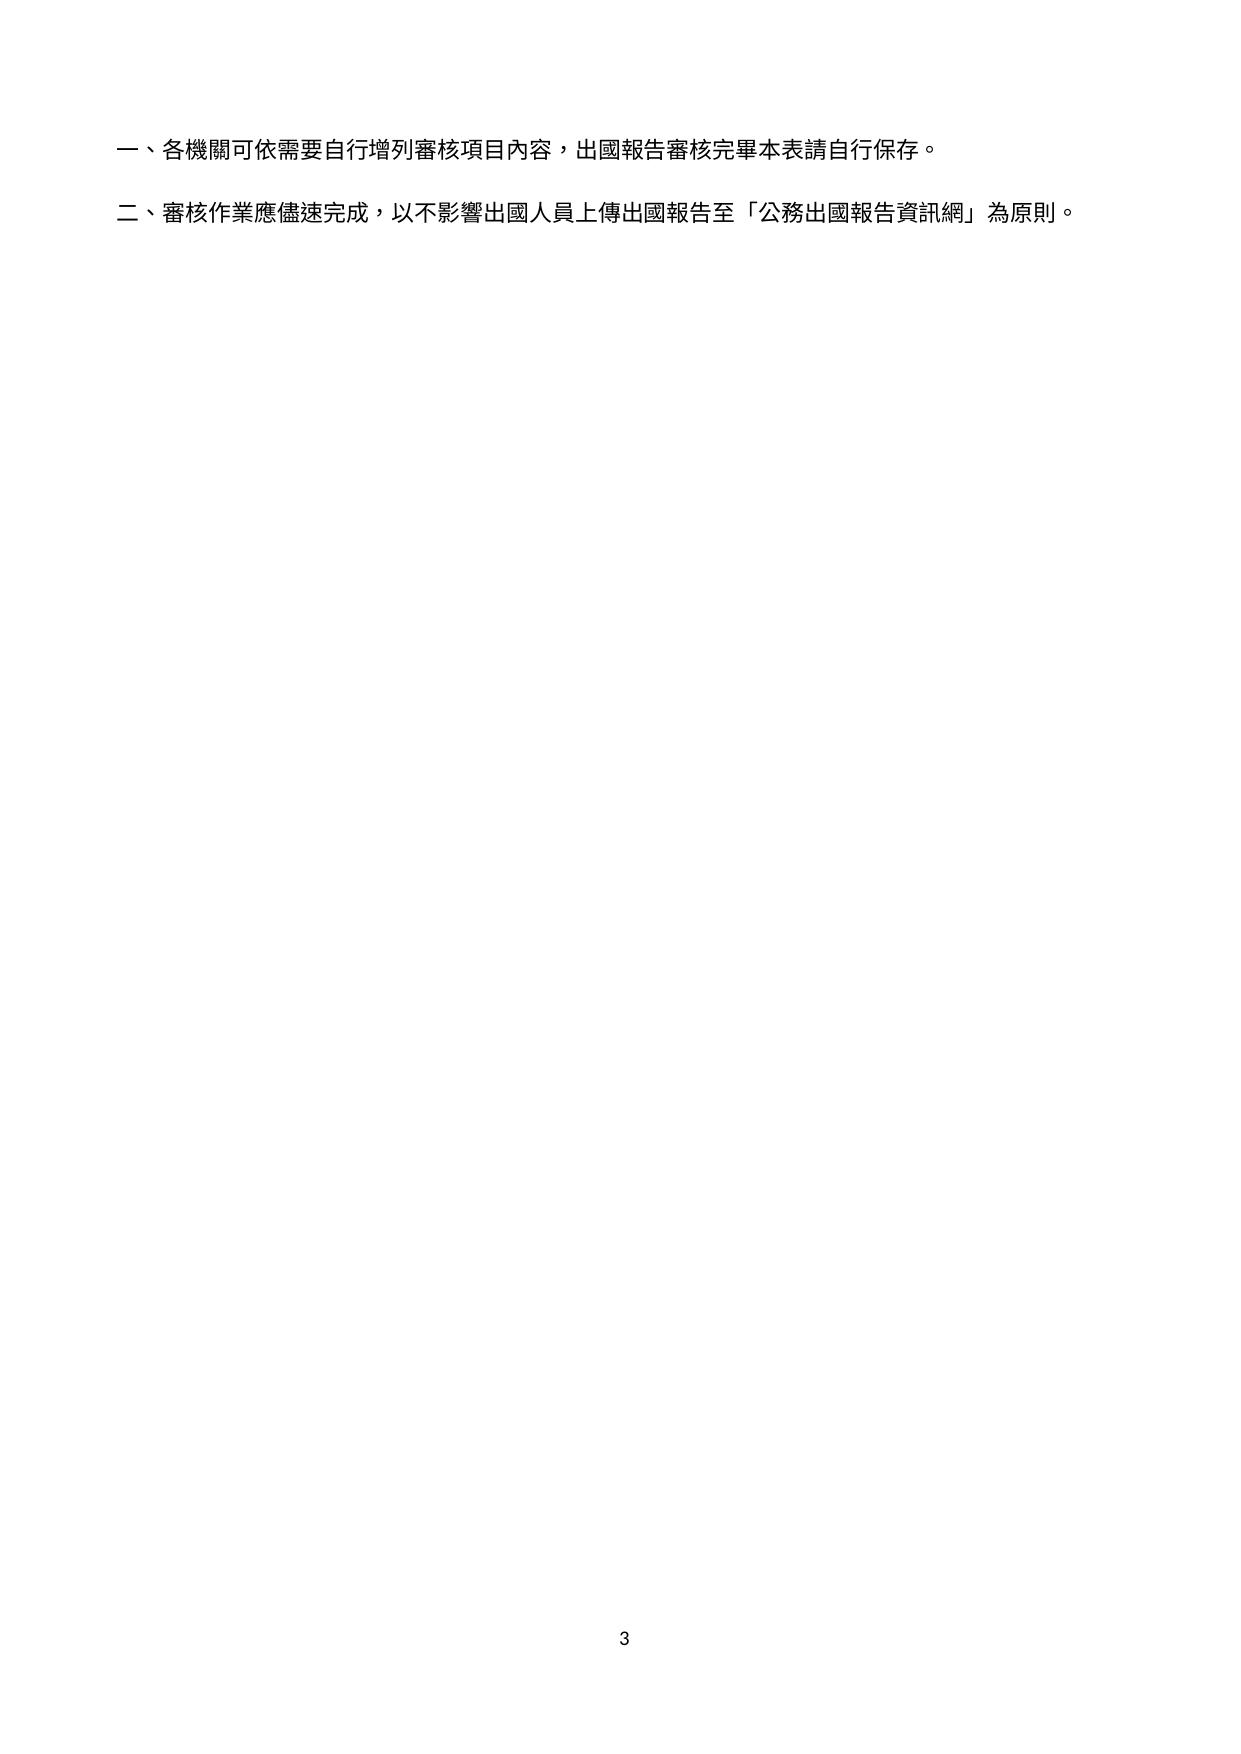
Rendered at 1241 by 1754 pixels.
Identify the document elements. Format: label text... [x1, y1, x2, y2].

text 一、各機關可依需要自行增列審核項目內容，出國報告審核完畢本表請自行保存。 [117, 107, 1110, 169]
text 二、審核作業應儘速完成，以不影響出國人員上傳出國報告至「公務出國報告資訊網」為原則。 [117, 169, 1110, 232]
